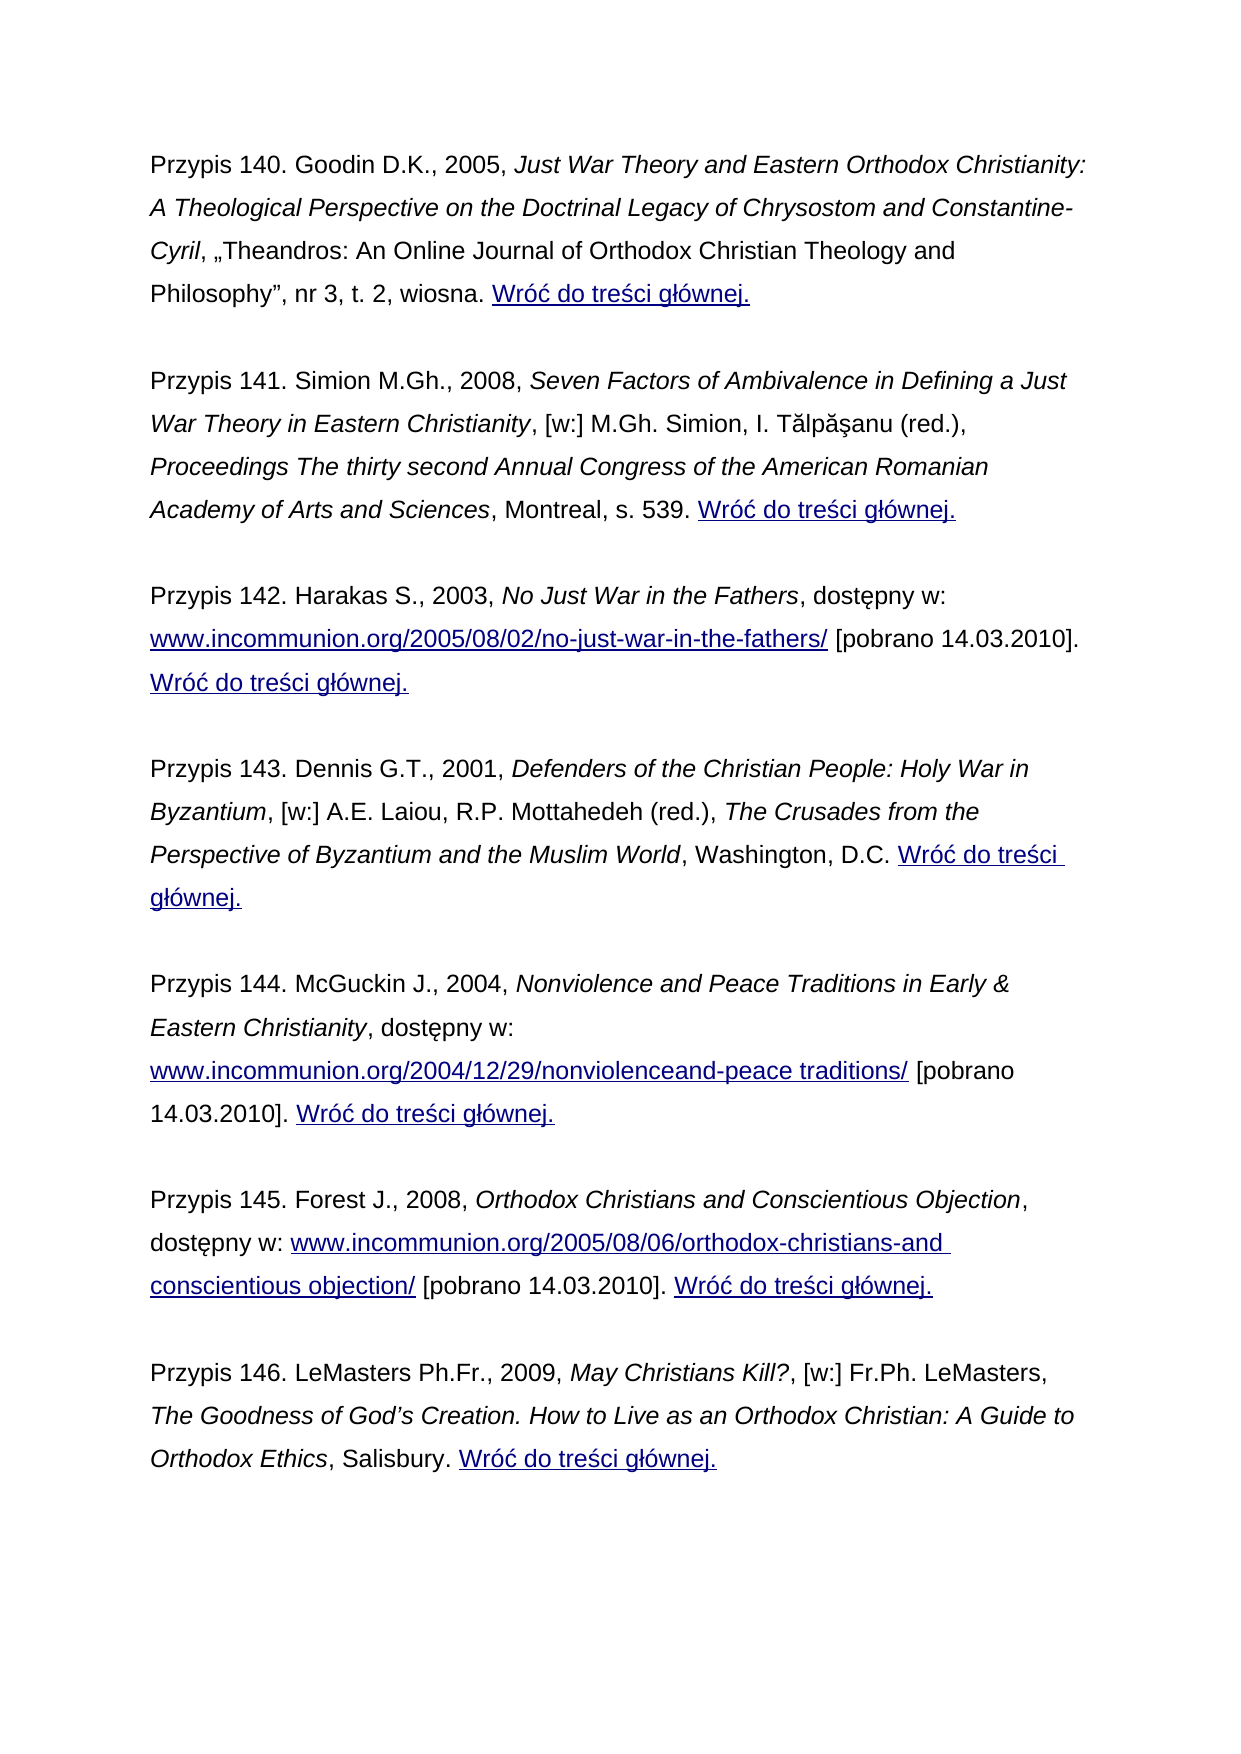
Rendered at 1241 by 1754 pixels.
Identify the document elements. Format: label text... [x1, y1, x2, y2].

text Przypis 141. Simion M.Gh., 2008, Seven Factors of Ambivalence in Defining a Just War Theory in Eastern Christianity, [w:] M.Gh. Simion, I. Tălpăşanu (red.), Proceedings The thirty second Annual Congress of the American Romanian Academy of Arts and Sciences, Montreal, s. 539. Wróć do treści głównej. [150, 366, 1090, 524]
text Przypis 143. Dennis G.T., 2001, Defenders of the Christian People: Holy War in Byzantium, [w:] A.E. Laiou, R.P. Mottahedeh (red.), The Crusades from the Perspective of Byzantium and the Muslim World, Washington, D.C. Wróć do treści głównej. [150, 754, 1090, 912]
text Przypis 140. Goodin D.K., 2005, Just War Theory and Eastern Orthodox Christianity: A Theological Perspective on the Doctrinal Legacy of Chrysostom and Constantine-Cyril, „Theandros: An Online Journal of Orthodox Christian Theology and Philosophy”, nr 3, t. 2, wiosna. Wróć do treści głównej. [150, 150, 1090, 308]
text Przypis 146. LeMasters Ph.Fr., 2009, May Christians Kill?, [w:] Fr.Ph. LeMasters, The Goodness of God’s Creation. How to Live as an Orthodox Christian: A Guide to Orthodox Ethics, Salisbury. Wróć do treści głównej. [150, 1357, 1090, 1472]
text Przypis 145. Forest J., 2008, Orthodox Christians and Conscientious Objection, dostępny w: www.incommunion.org/2005/08/06/orthodox-christians-and conscientious objection/ [pobrano 14.03.2010]. Wróć do treści głównej. [150, 1185, 1090, 1300]
text Przypis 144. McGuckin J., 2004, Nonviolence and Peace Traditions in Early & Eastern Christianity, dostępny w: www.incommunion.org/2004/12/29/nonviolenceand-peace traditions/ [pobrano 14.03.2010]. Wróć do treści głównej. [150, 969, 1090, 1127]
text Przypis 142. Harakas S., 2003, No Just War in the Fathers, dostępny w: www.incommunion.org/2005/08/02/no-just-war-in-the-fathers/ [pobrano 14.03.2010]. Wróć do treści głównej. [150, 581, 1090, 696]
